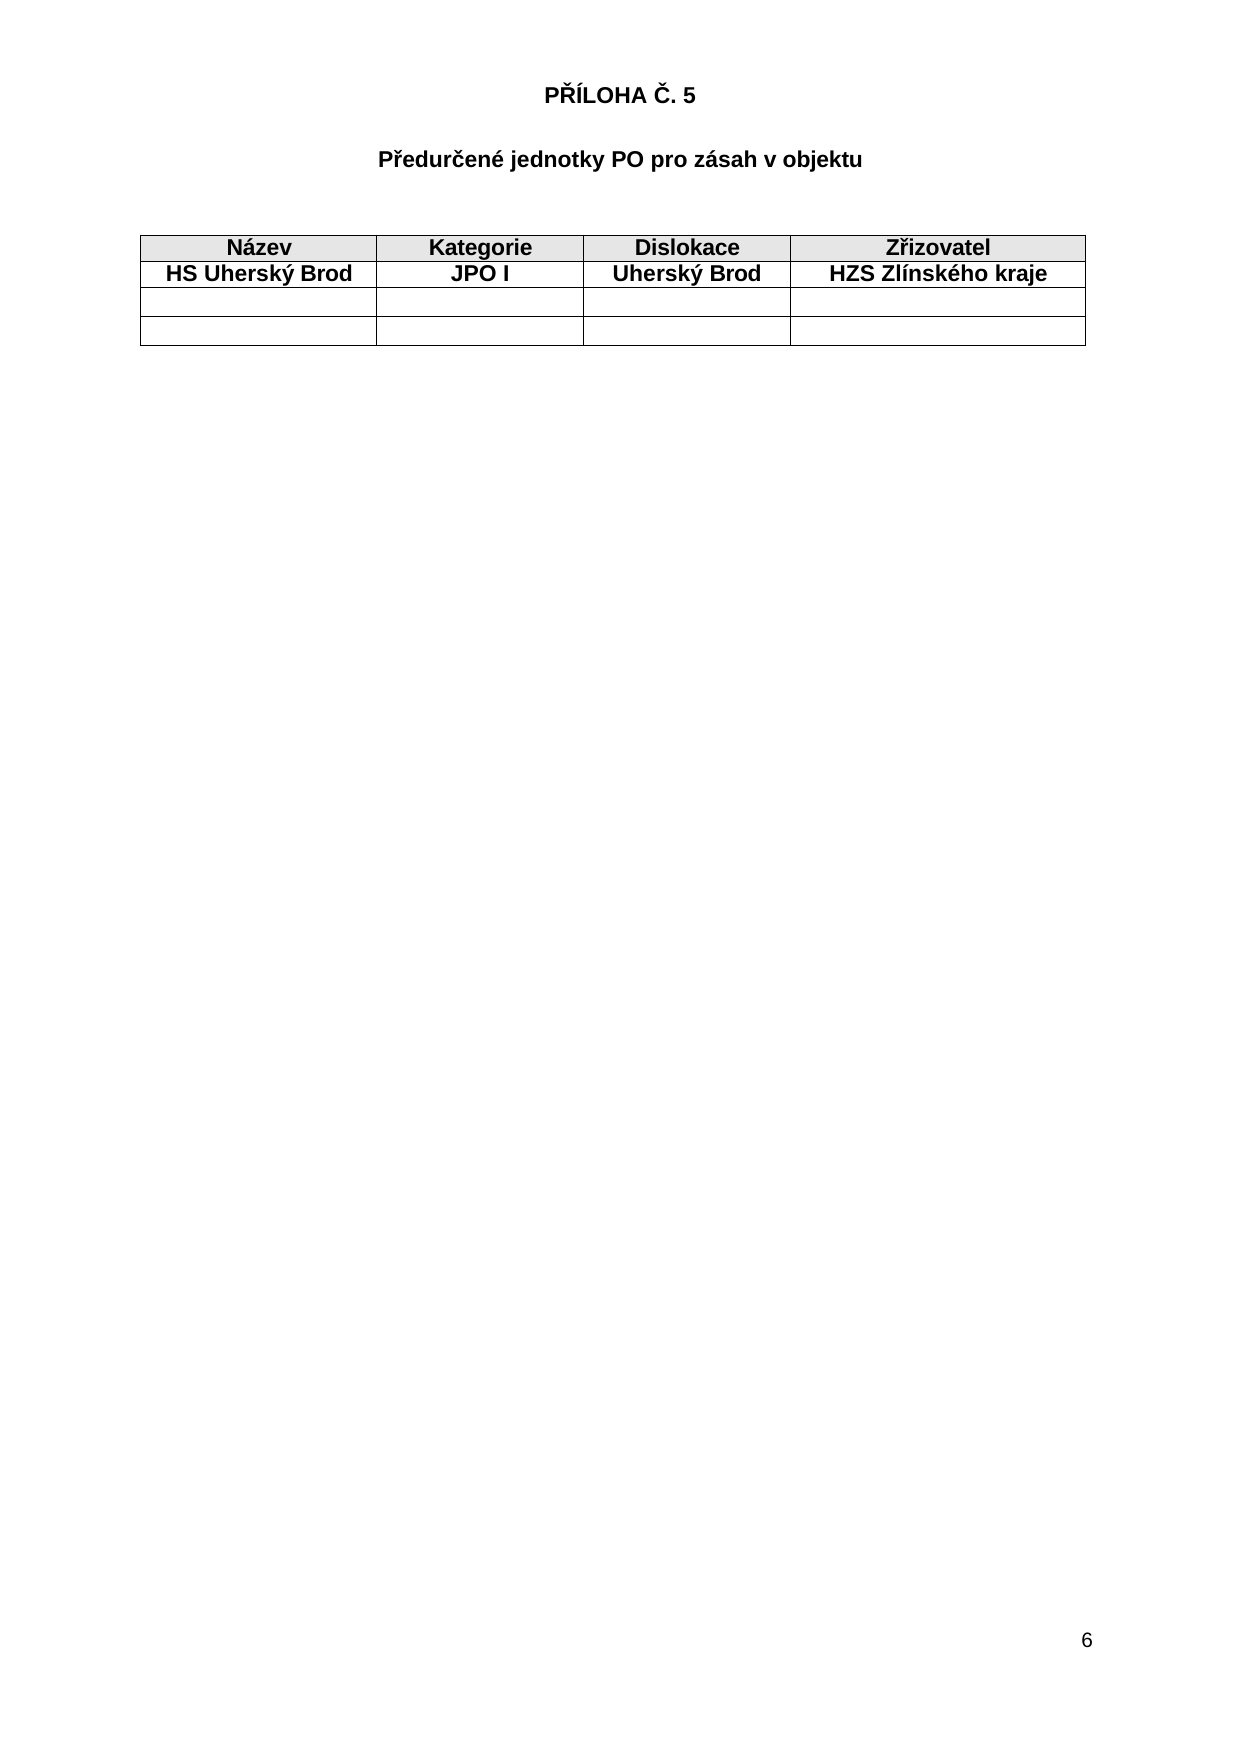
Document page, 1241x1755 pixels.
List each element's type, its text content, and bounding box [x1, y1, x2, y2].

table_cell JPO I [377, 262, 583, 287]
table_header Kategorie [377, 236, 583, 261]
table_cell [141, 317, 376, 345]
table_cell [791, 288, 1085, 316]
table_cell HZS Zlínského kraje [791, 262, 1085, 287]
table_cell Uherský Brod [584, 262, 790, 287]
table_cell [584, 288, 790, 316]
text Předurčené jednotky PO pro zásah v objektu [133, 146, 1108, 172]
table_cell [584, 317, 790, 345]
table_header Zřizovatel [791, 236, 1085, 261]
table_cell [791, 317, 1085, 345]
table_header Název [141, 236, 376, 261]
table_cell HS Uherský Brod [141, 262, 376, 287]
table_cell [141, 288, 376, 316]
table_header Dislokace [584, 236, 790, 261]
table_cell [377, 317, 583, 345]
subtitle PŘÍLOHA Č. 5 [133, 82, 1108, 108]
table_cell [377, 288, 583, 316]
